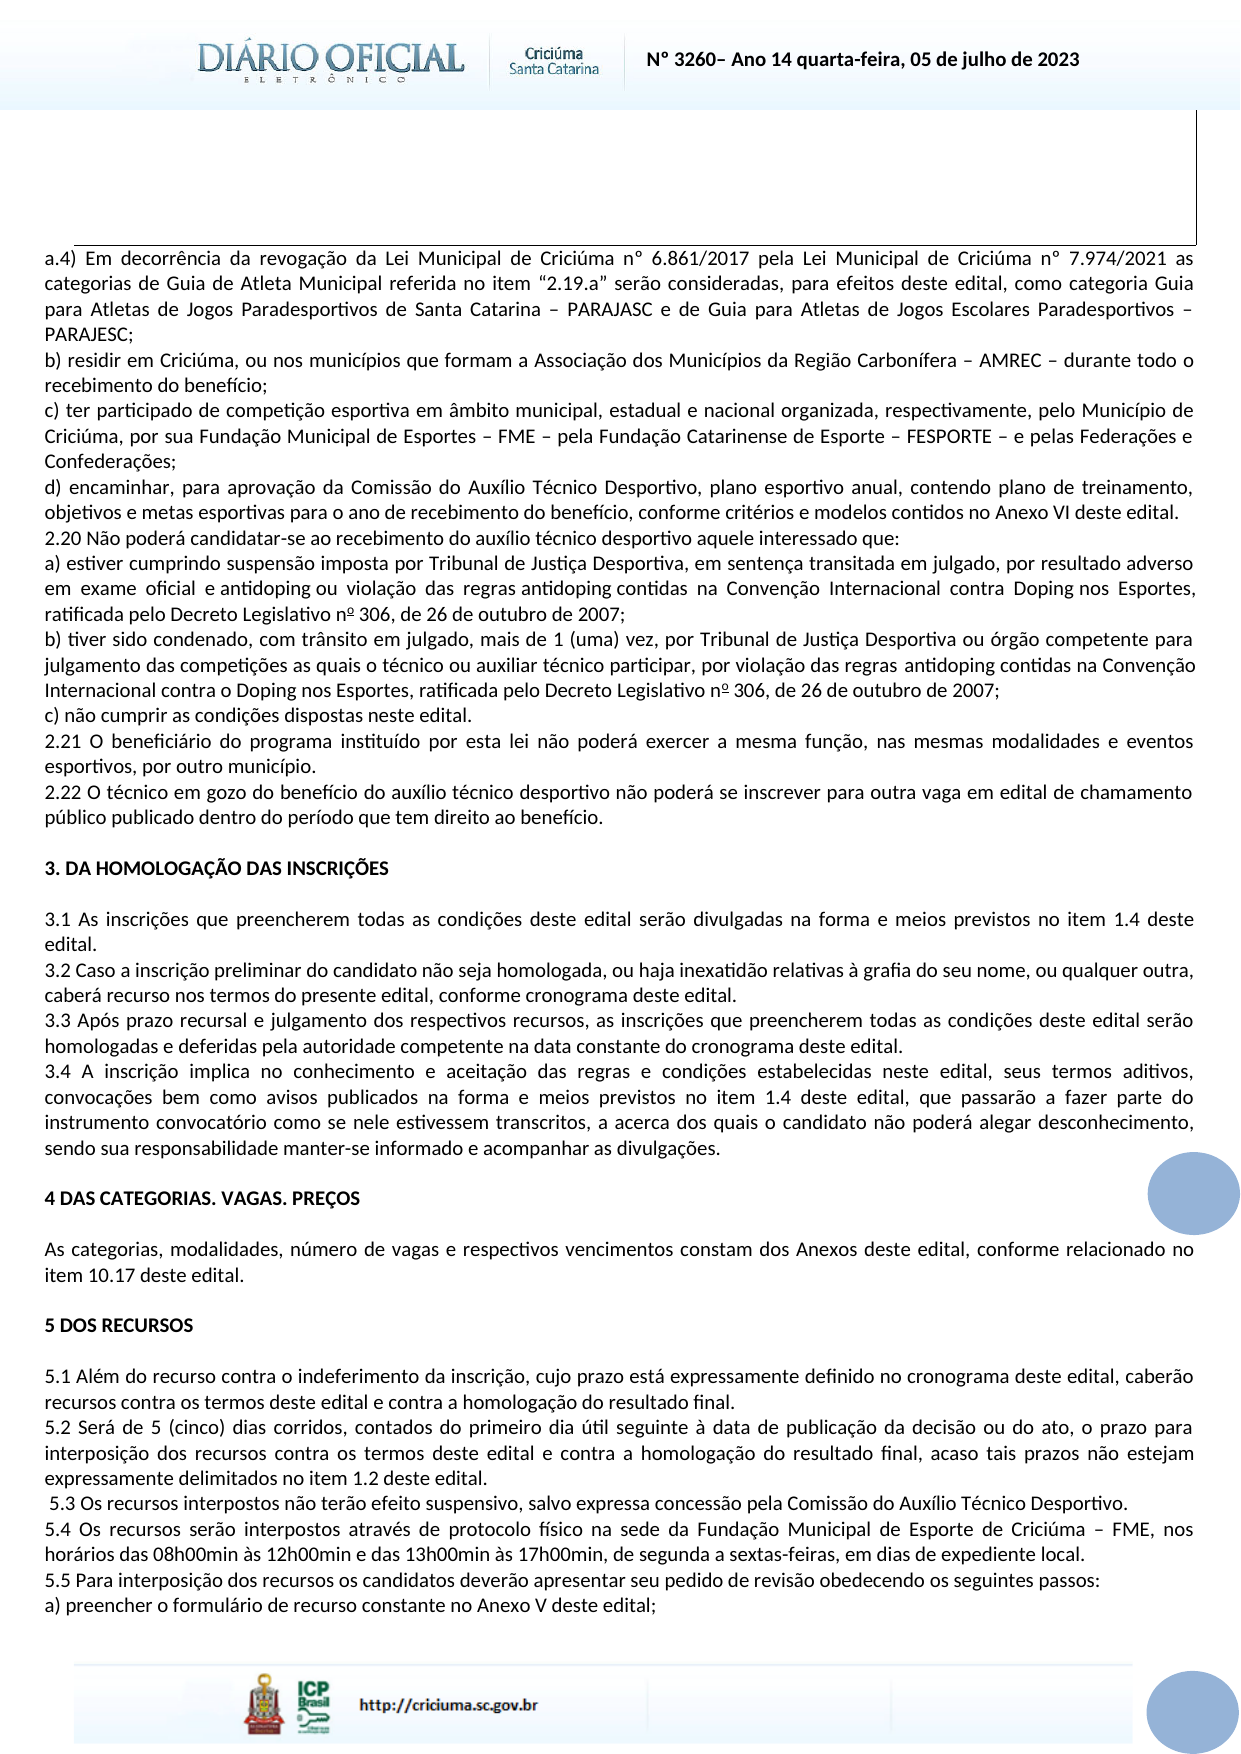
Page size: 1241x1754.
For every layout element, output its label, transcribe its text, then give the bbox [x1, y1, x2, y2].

text 5.5 Para interposição dos recursos os candidatos deverão apresentar seu pedido de revisão obedecendo os seguintes passos: [44, 1567, 1196, 1592]
text 5 DOS RECURSOS [44, 1313, 1196, 1338]
text b) tiver sido condenado, com trânsito em julgado, mais de 1 (uma) vez, por Tribunal de Justiça Desportiva ou órgão competente para julgamento das competições as quais o técnico ou auxiliar técnico participar, por violação das regras antidoping contidas na Convenção Internacional contra o Doping nos Esportes, ratificada pelo Decreto Legislativo no 306, de 26 de outubro de 2007; [44, 626, 1196, 703]
text 5.2 Será de 5 (cinco) dias corridos, contados do primeiro dia útil seguinte à data de publicação da decisão ou do ato, o prazo para interposição dos recursos contra os termos deste edital e contra a homologação do resultado final, acaso tais prazos não estejam expressamente delimitados no item 1.2 deste edital. [44, 1414, 1196, 1491]
text 5.3 Os recursos interpostos não terão efeito suspensivo, salvo expressa concessão pela Comissão do Auxílio Técnico Desportivo. [44, 1491, 1196, 1516]
text 3.2 Caso a inscrição preliminar do candidato não seja homologada, ou haja inexatidão relativas à grafia do seu nome, ou qualquer outra, caberá recurso nos termos do presente edital, conforme cronograma deste edital. [44, 957, 1196, 1008]
text a.4) Em decorrência da revogação da Lei Municipal de Criciúma nº 6.861/2017 pela Lei Municipal de Criciúma nº 7.974/2021 as categorias de Guia de Atleta Municipal referida no item “2.19.a” serão consideradas, para efeitos deste edital, como categoria Guia para Atletas de Jogos Paradesportivos de Santa Catarina – PARAJASC e de Guia para Atletas de Jogos Escolares Paradesportivos – PARAJESC; [44, 245, 1196, 347]
text 3.4 A inscrição implica no conhecimento e aceitação das regras e condições estabelecidas neste edital, seus termos aditivos, convocações bem como avisos publicados na forma e meios previstos no item 1.4 deste edital, que passarão a fazer parte do instrumento convocatório como se nele estivessem transcritos, a acerca dos quais o candidato não poderá alegar desconhecimento, sendo sua responsabilidade manter-se informado e acompanhar as divulgações. [44, 1058, 1196, 1160]
text b) residir em Criciúma, ou nos municípios que formam a Associação dos Municípios da Região Carbonífera – AMREC – durante todo o recebimento do benefício; [44, 347, 1196, 398]
text As categorias, modalidades, número de vagas e respectivos vencimentos constam dos Anexos deste edital, conforme relacionado no item 10.17 deste edital. [44, 1236, 1196, 1287]
text 3.1 As inscrições que preencherem todas as condições deste edital serão divulgadas na forma e meios previstos no item 1.4 deste edital. [44, 906, 1196, 957]
text c) ter participado de competição esportiva em âmbito municipal, estadual e nacional organizada, respectivamente, pelo Município de Criciúma, por sua Fundação Municipal de Esportes – FME – pela Fundação Catarinense de Esporte – FESPORTE – e pelas Federações e Confederações; [44, 398, 1196, 474]
text 5.1 Além do recurso contra o indeferimento da inscrição, cujo prazo está expressamente definido no cronograma deste edital, caberão recursos contra os termos deste edital e contra a homologação do resultado final. [44, 1363, 1196, 1414]
text 3. DA HOMOLOGAÇÃO DAS INSCRIÇÕES [44, 855, 1196, 881]
text c) não cumprir as condições dispostas neste edital. [44, 703, 1196, 728]
text 5.4 Os recursos serão interpostos através de protocolo físico na sede da Fundação Municipal de Esporte de Criciúma – FME, nos horários das 08h00min às 12h00min e das 13h00min às 17h00min, de segunda a sextas-feiras, em dias de expediente local. [44, 1516, 1196, 1567]
text 3.3 Após prazo recursal e julgamento dos respectivos recursos, as inscrições que preencherem todas as condições deste edital serão homologadas e deferidas pela autoridade competente na data constante do cronograma deste edital. [44, 1008, 1196, 1058]
text 4 DAS CATEGORIAS. VAGAS. PREÇOS [44, 1186, 1151, 1211]
text d) encaminhar, para aprovação da Comissão do Auxílio Técnico Desportivo, plano esportivo anual, contendo plano de treinamento, objetivos e metas esportivas para o ano de recebimento do benefício, conforme critérios e modelos contidos no Anexo VI deste edital. [44, 474, 1196, 525]
text a) preencher o formulário de recurso constante no Anexo V deste edital; [44, 1592, 1196, 1618]
text 2.22 O técnico em gozo do benefício do auxílio técnico desportivo não poderá se inscrever para outra vaga em edital de chamamento público publicado dentro do período que tem direito ao benefício. [44, 779, 1196, 830]
text 2.20 Não poderá candidatar-se ao recebimento do auxílio técnico desportivo aquele interessado que: [44, 525, 1196, 550]
text 2.21 O beneficiário do programa instituído por esta lei não poderá exercer a mesma função, nas mesmas modalidades e eventos esportivos, por outro município. [44, 728, 1196, 779]
text a) estiver cumprindo suspensão imposta por Tribunal de Justiça Desportiva, em sentença transitada em julgado, por resultado adverso em exame oficial e antidoping ou violação das regras antidoping contidas na Convenção Internacional contra Doping nos Esportes, ratificada pelo Decreto Legislativo no 306, de 26 de outubro de 2007; [44, 550, 1196, 626]
